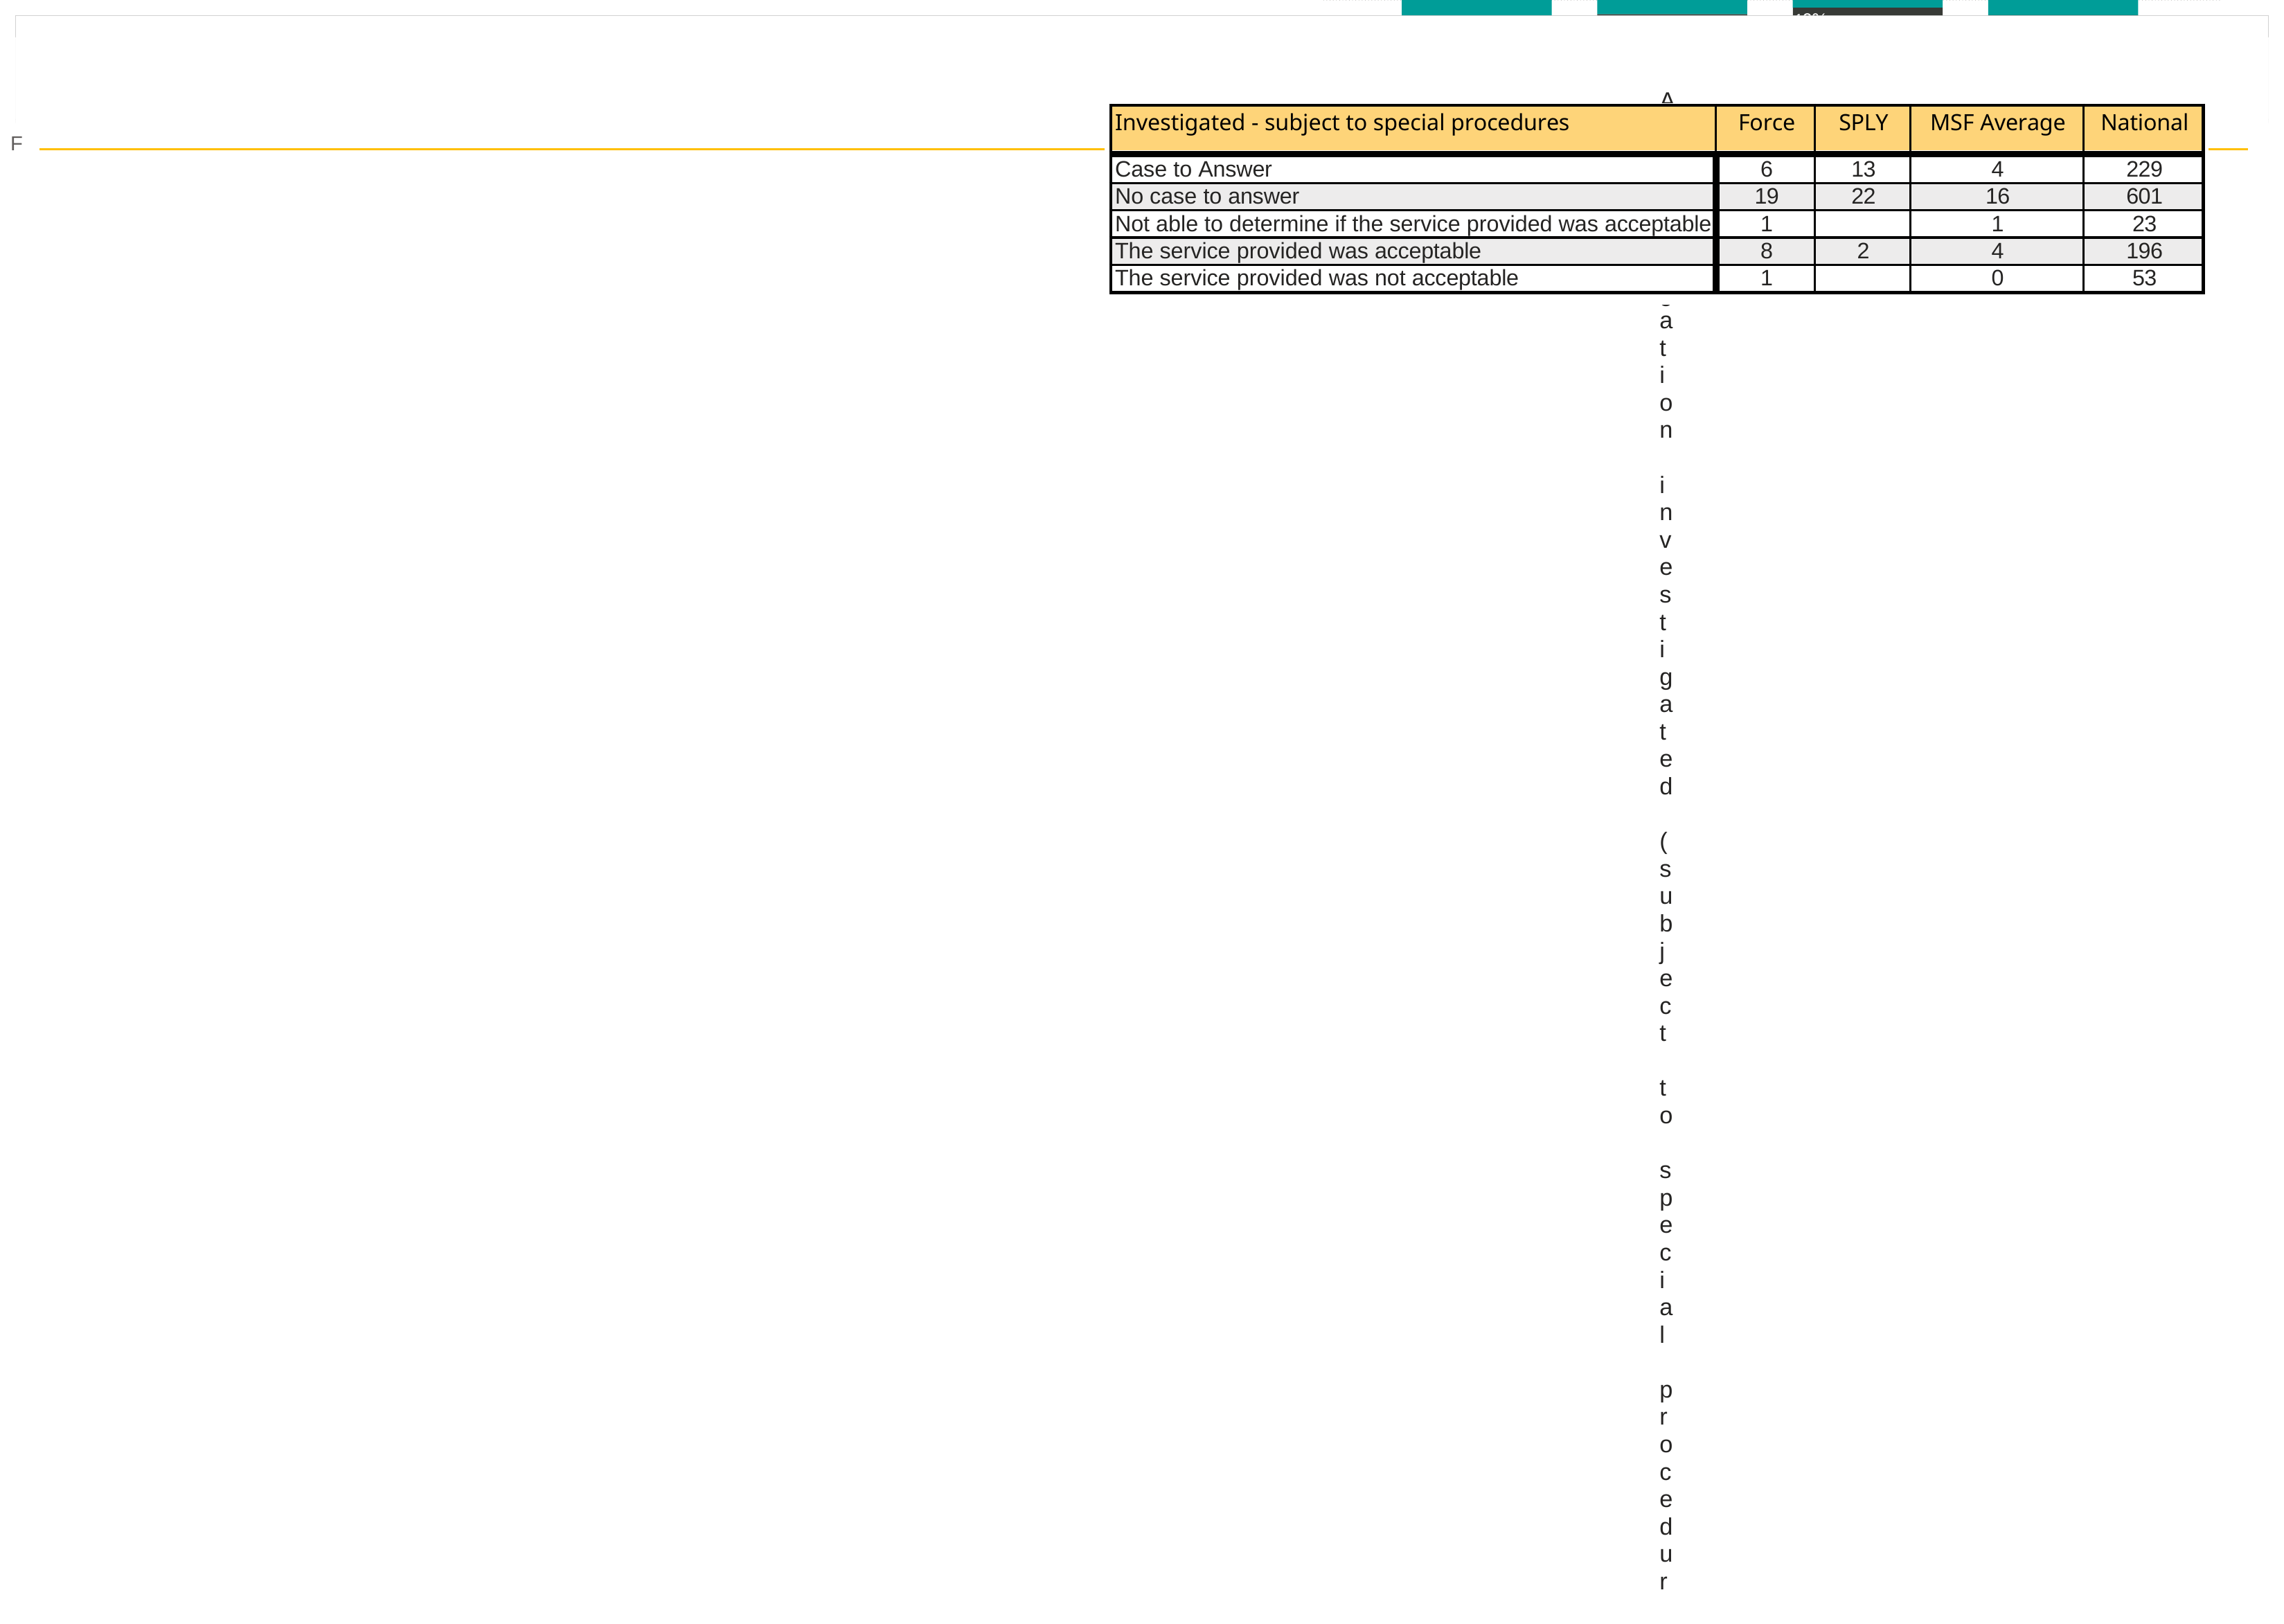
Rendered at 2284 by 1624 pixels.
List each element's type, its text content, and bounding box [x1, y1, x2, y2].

table_header Force [1717, 107, 1814, 150]
table_cell 0 [1911, 266, 2082, 291]
table_cell 16 [1911, 184, 2082, 209]
table_cell Not able to determine if the service provided was acceptable [1112, 211, 1713, 236]
table_cell 22 [1816, 184, 1909, 209]
table_header Investigated - subject to special procedures [1112, 107, 1715, 150]
table_cell 1 [1911, 211, 2082, 236]
table_cell No case to answer [1112, 184, 1713, 209]
table_cell 8 [1720, 239, 1814, 264]
table_cell The service provided was not acceptable [1112, 266, 1713, 291]
table_cell 53 [2085, 266, 2202, 291]
table_cell 2 [1816, 239, 1909, 264]
table_cell [1816, 211, 1909, 236]
text An allegation investigated (subject to special procedures) should not result in a service finding but some have been recorded with that outcome [1105, 103, 2209, 305]
table_cell 229 [2085, 157, 2202, 181]
table_cell 4 [1911, 239, 2082, 264]
table_cell [1816, 266, 1909, 291]
table_cell 196 [2085, 239, 2202, 264]
table_cell Case to Answer [1112, 157, 1713, 181]
table_cell 13 [1816, 157, 1909, 181]
table_cell 6 [1720, 157, 1814, 181]
table_header SPLY [1816, 107, 1909, 150]
table_header National [2085, 107, 2202, 150]
table_cell 1 [1720, 211, 1814, 236]
table_cell 23 [2085, 211, 2202, 236]
table_cell The service provided was acceptable [1112, 239, 1713, 264]
table_cell 19 [1720, 184, 1814, 209]
table_cell 4 [1911, 157, 2082, 181]
table_cell 1 [1720, 266, 1814, 291]
table_cell 601 [2085, 184, 2202, 209]
table_header MSF Average [1911, 107, 2082, 150]
